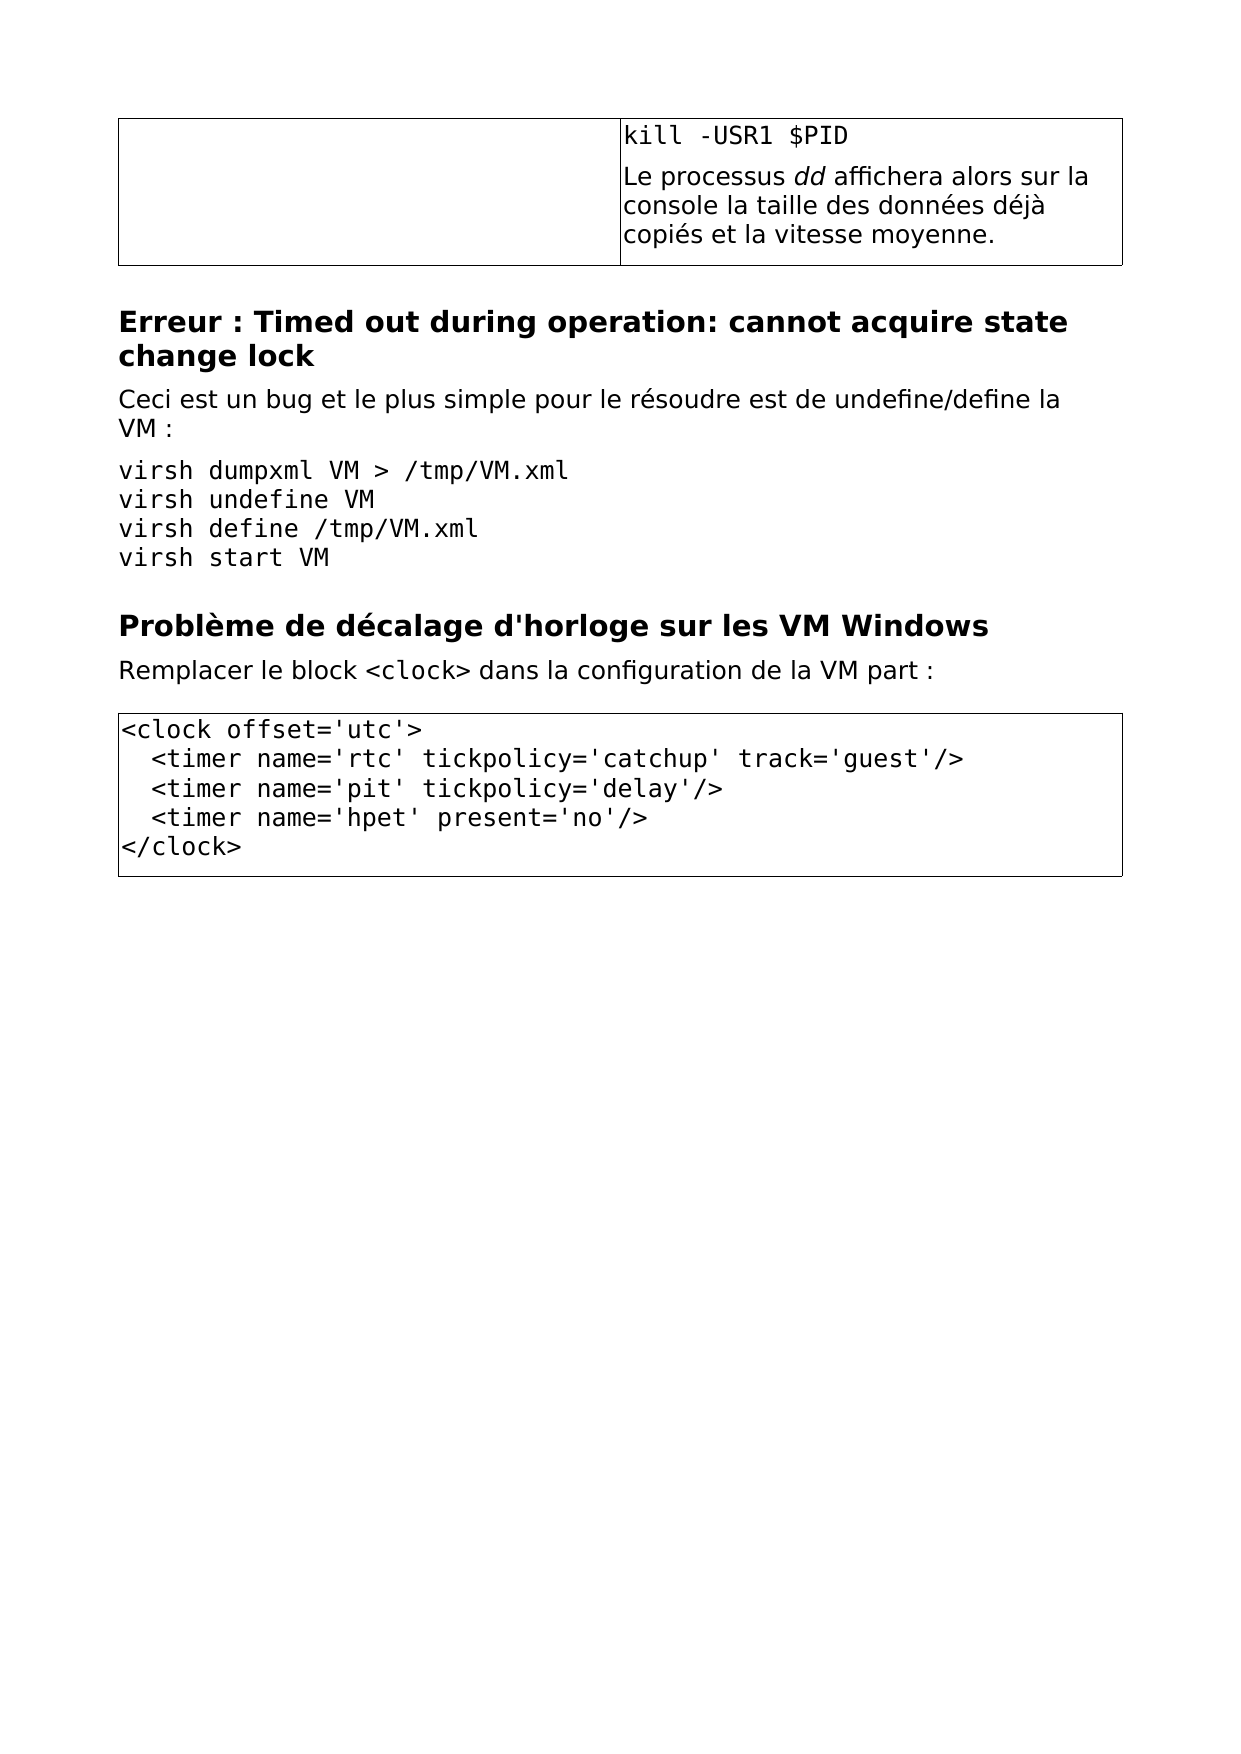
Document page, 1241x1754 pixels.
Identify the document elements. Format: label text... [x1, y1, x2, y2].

text Remplacer le block <clock> dans la configuration de la VM part : [118, 656, 1122, 685]
subtitle Erreur : Timed out during operation: cannot acquire state change lock [118, 305, 1122, 373]
text virsh dumpxml VM > /tmp/VM.xml virsh undefine VM virsh define /tmp/VM.xml virsh start VM [118, 456, 1122, 573]
table_header kill -USR1 $PID Le processus dd affichera alors sur la console la taille des données déjà copiés et la vitesse moyenne. [621, 119, 1122, 265]
text Ceci est un bug et le plus simple pour le résoudre est de undefine/define la VM : [118, 385, 1122, 444]
subtitle Problème de décalage d'horloge sur les VM Windows [118, 609, 1122, 643]
table_header [119, 119, 620, 265]
table_header <clock offset='utc'> <timer name='rtc' tickpolicy='catchup' track='guest'/> <timer name='pit' tickpolicy='delay'/> <timer name='hpet' present='no'/> </clock> [119, 714, 1122, 876]
